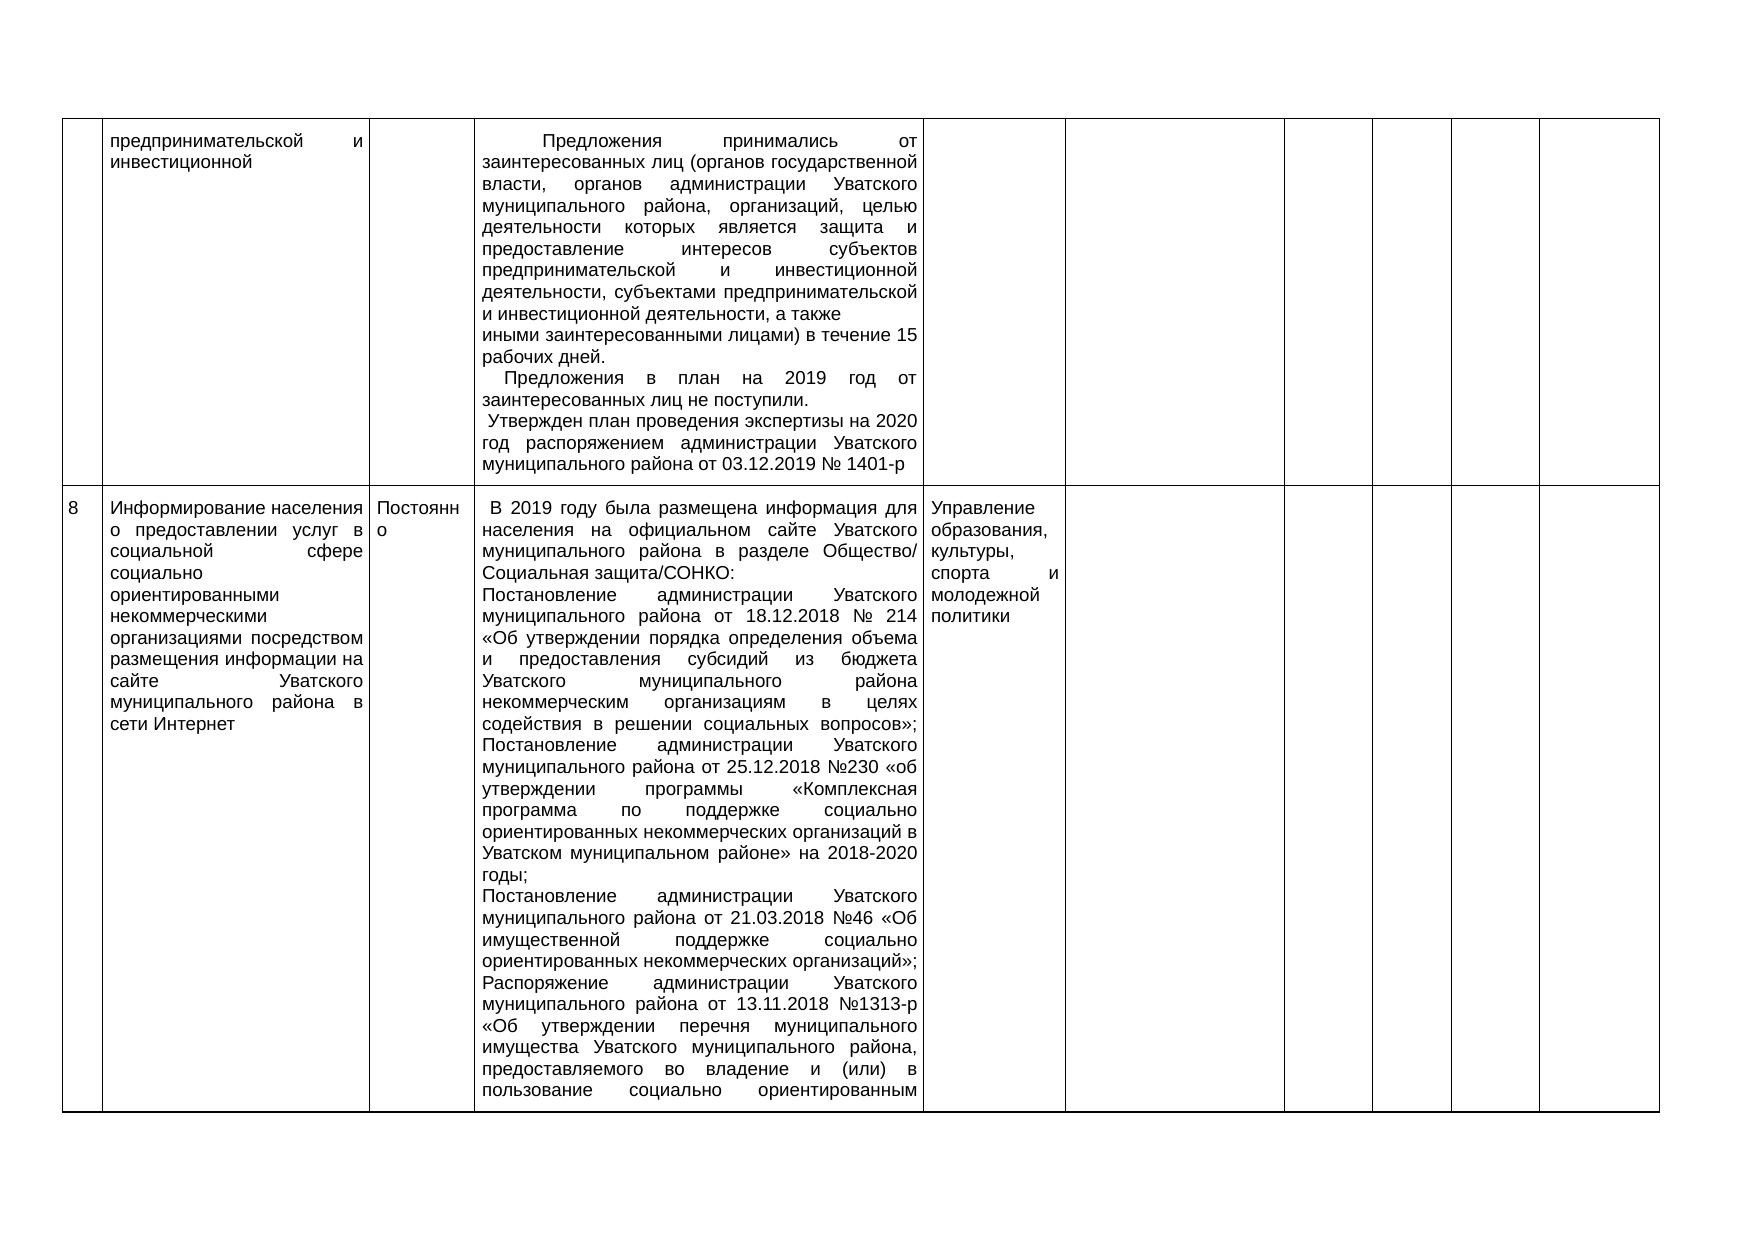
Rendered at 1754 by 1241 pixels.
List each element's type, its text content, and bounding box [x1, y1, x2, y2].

table_cell [1452, 486, 1539, 1111]
table_cell [1373, 486, 1451, 1111]
table_cell Информирование населения о предоставлении услуг в социальной сфере социально ориентированными некоммерческими организациями посредством размещения информации на сайте Уватского муниципального района в сети Интернет [103, 486, 369, 1111]
table_cell В 2019 году была размещена информация для населения на официальном сайте Уватского муниципального района в разделе Общество/ Социальная защита/СОНКО: Постановление администрации Уватского муниципального района от 18.12.2018 № 214 «Об утверждении порядка определения объема и предоставления субсидий из бюджета Уватского муниципального района некоммерческим организациям в целях содействия в решении социальных вопросов»; Постановление администрации Уватского муниципального района от 25.12.2018 №230 «об утверждении программы «Комплексная программа по поддержке социально ориентированных некоммерческих организаций в Уватском муниципальном районе» на 2018-2020 годы; Постановление администрации Уватского муниципального района от 21.03.2018 №46 «Об имущественной поддержке социально ориентированных некоммерческих организаций»; Распоряжение администрации Уватского муниципального района от 13.11.2018 №1313-р «Об утверждении перечня муниципального имущества Уватского муниципального района, предоставляемого во владение и (или) в пользование социально ориентированным [475, 486, 923, 1111]
table_cell [1540, 486, 1659, 1111]
table_cell [63, 119, 102, 485]
table_cell [1373, 119, 1451, 485]
table_cell [1285, 119, 1372, 485]
table_cell [1452, 119, 1539, 485]
table_cell Управление образования, культуры, спорта и молодежной политики [924, 486, 1065, 1111]
table_cell [1540, 119, 1659, 485]
table_cell [370, 119, 474, 485]
table_cell предпринимательской и инвестиционной [103, 119, 369, 485]
table_cell [924, 119, 1065, 485]
table_cell Предложения принимались от заинтересованных лиц (органов государственной власти, органов администрации Уватского муниципального района, организаций, целью деятельности которых является защита и предоставление интересов субъектов предпринимательской и инвестиционной деятельности, субъектами предпринимательской и инвестиционной деятельности, а также иными заинтересованными лицами) в течение 15 рабочих дней. Предложения в план на 2019 год от заинтересованных лиц не поступили. Утвержден план проведения экспертизы на 2020 год распоряжением администрации Уватского муниципального района от 03.12.2019 № 1401-р [475, 119, 923, 485]
table_cell 8 [63, 486, 102, 1111]
table_cell [1066, 119, 1284, 485]
table_cell [1285, 486, 1372, 1111]
table_cell Постоянно [370, 486, 474, 1111]
table_cell [1066, 486, 1284, 1111]
